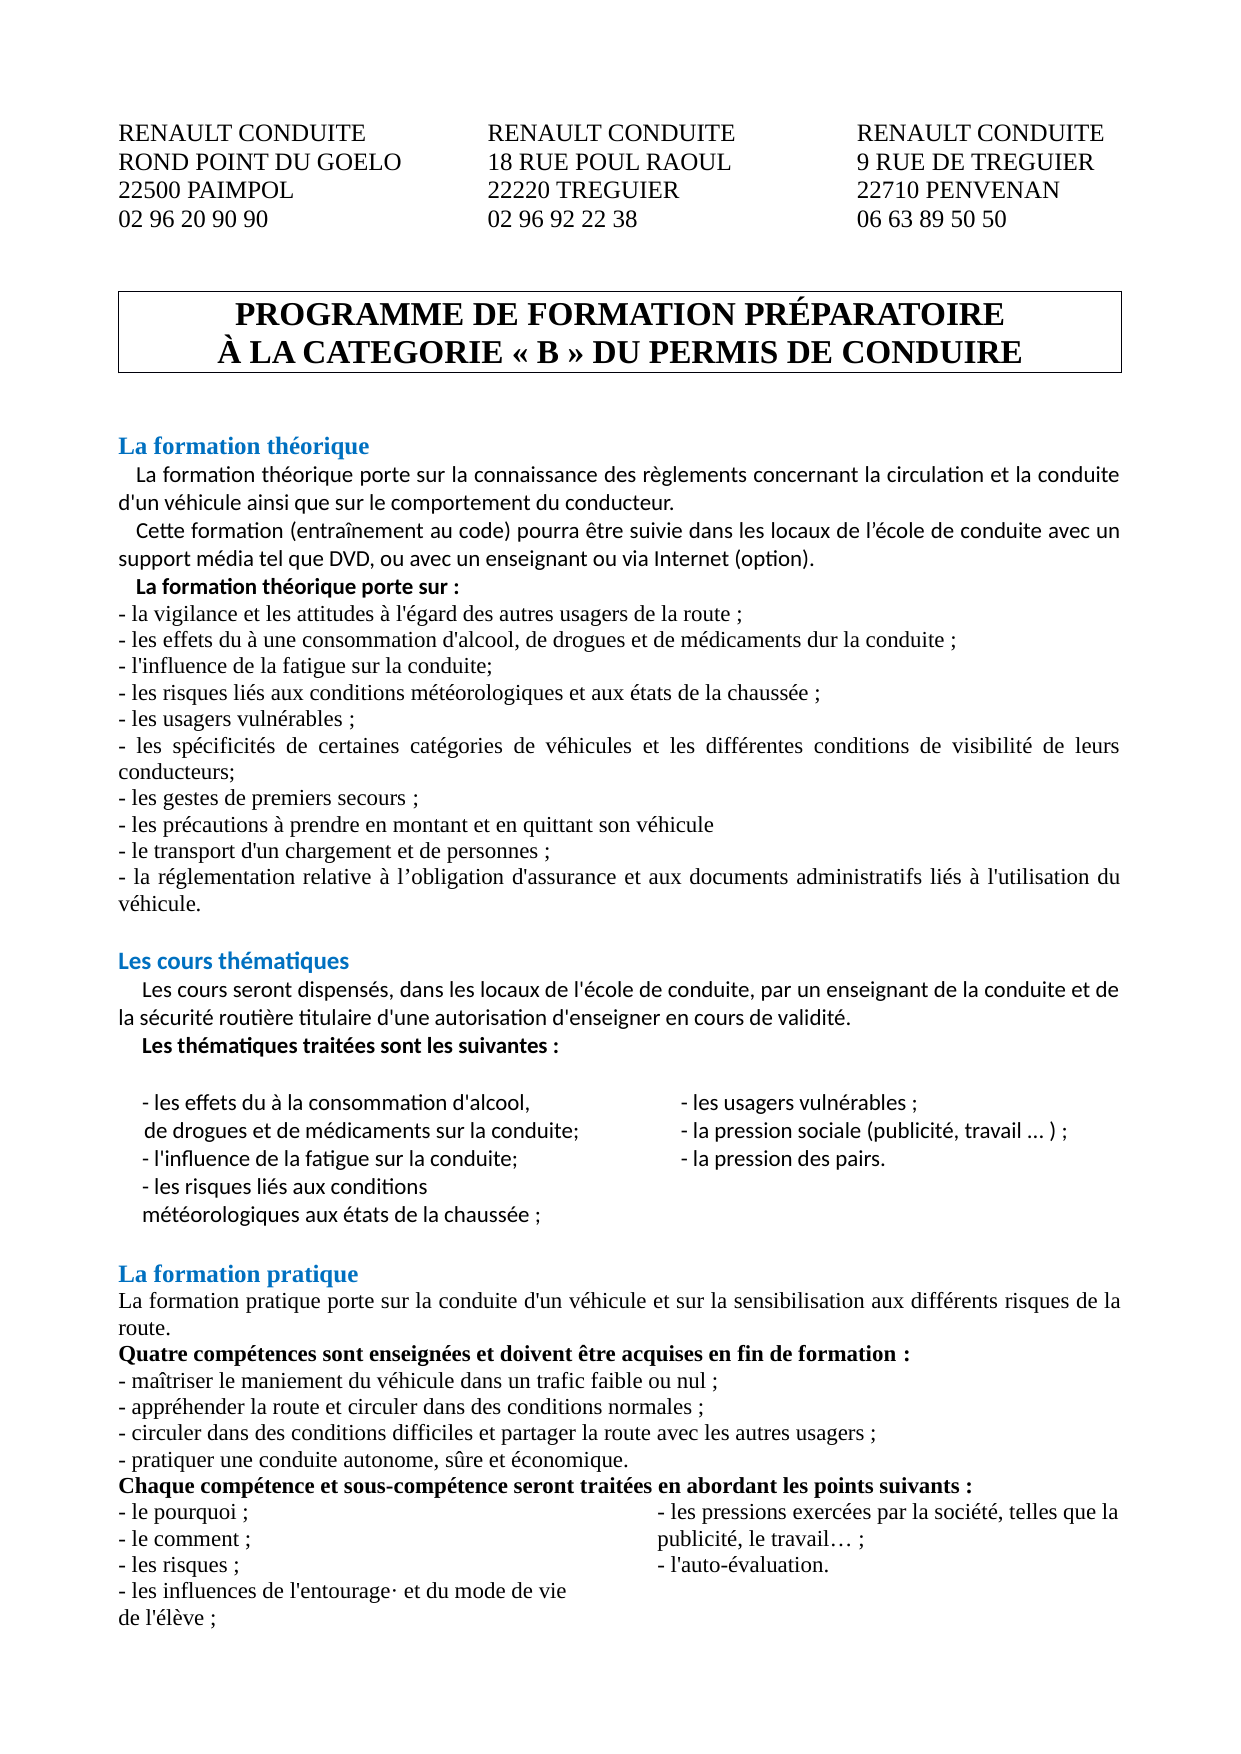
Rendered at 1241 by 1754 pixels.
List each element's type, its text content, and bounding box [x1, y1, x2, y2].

text 22500 PAIMPOL 22220 TREGUIER 22710 PENVENAN [118, 176, 1122, 204]
text RENAULT CONDUITE RENAULT CONDUITE RENAULT CONDUITE [118, 118, 1122, 147]
text - la vigilance et les attitudes à l'égard des autres usagers de la route ; [118, 600, 1122, 626]
text ROND POINT DU GOELO 18 RUE POUL RAOUL 9 RUE DE TREGUIER [118, 147, 1122, 176]
text - les risques ; [118, 1551, 583, 1577]
text Les cours thématiques [118, 945, 1122, 975]
text - l'influence de la fatigue sur la conduite; [118, 1144, 583, 1172]
text PROGRAMME DE FORMATION PRÉPARATOIRE [119, 292, 1121, 329]
text - les risques liés aux conditions météorologiques et aux états de la chaussée ; [118, 679, 1122, 705]
text - la pression sociale (publicité, travail ... ) ; [657, 1116, 1122, 1144]
text - les effets du à la consommation d'alcool, de drogues et de médicaments sur la conduite; [118, 1088, 583, 1144]
text - les risques liés aux conditions météorologiques aux états de la chaussée ; [142, 1172, 583, 1228]
text - les influences de l'entourage· et du mode de vie de l'élève ; [118, 1577, 583, 1630]
text - les effets du à une consommation d'alcool, de drogues et de médicaments dur la conduite ; [118, 626, 1122, 653]
text - pratiquer une conduite autonome, sûre et économique. [118, 1446, 1122, 1472]
text - les gestes de premiers secours ; [118, 784, 1122, 811]
text - le comment ; [118, 1525, 583, 1551]
text - la pression des pairs. [657, 1144, 1122, 1172]
text Quatre compétences sont enseignées et doivent être acquises en fin de formation : [118, 1340, 1122, 1367]
text - maîtriser le maniement du véhicule dans un trafic faible ou nul ; [118, 1367, 1122, 1393]
text 02 96 20 90 90 02 96 92 22 38 06 63 89 50 50 [118, 204, 1122, 233]
text Chaque compétence et sous-compétence seront traitées en abordant les points suivants : [118, 1472, 1122, 1498]
text - les usagers vulnérables ; [118, 705, 1122, 732]
text - la réglementation relative à l’obligation d'assurance et aux documents administratifs liés à l'utilisation du véhicule. [118, 863, 1122, 916]
text - les pressions exercées par la société, telles que la publicité, le travail… ; [657, 1498, 1122, 1551]
text Les thématiques traitées sont les suivantes : [118, 1031, 1122, 1059]
text À LA CATEGORIE « B » DU PERMIS DE CONDUIRE [119, 329, 1121, 372]
text - le transport d'un chargement et de personnes ; [118, 837, 1122, 863]
text La formation théorique porte sur : [118, 572, 1122, 600]
text - circuler dans des conditions difficiles et partager la route avec les autres usagers ; [118, 1419, 1122, 1446]
text - appréhender la route et circuler dans des conditions normales ; [118, 1393, 1122, 1419]
text - les spécificités de certaines catégories de véhicules et les différentes conditions de visibilité de leurs conducteurs; [118, 732, 1122, 784]
text - l'influence de la fatigue sur la conduite; [118, 653, 1122, 679]
text - les précautions à prendre en montant et en quittant son véhicule [118, 811, 1122, 837]
text Les cours seront dispensés, dans les locaux de l'école de conduite, par un enseignant de la conduite et de la sécurité routière titulaire d'une autorisation d'enseigner en cours de validité. [118, 975, 1122, 1031]
text - les usagers vulnérables ; [657, 1088, 1122, 1116]
text La formation théorique porte sur la connaissance des règlements concernant la circulation et la conduite d'un véhicule ainsi que sur le comportement du conducteur. [118, 460, 1122, 516]
text Cette formation (entraînement au code) pourra être suivie dans les locaux de l’école de conduite avec un support média tel que DVD, ou avec un enseignant ou via Internet (option). [118, 516, 1122, 572]
text - le pourquoi ; [118, 1498, 583, 1525]
text La formation pratique [118, 1259, 1122, 1288]
text La formation théorique [118, 431, 1122, 460]
text - l'auto-évaluation. [657, 1551, 1122, 1577]
text La formation pratique porte sur la conduite d'un véhicule et sur la sensibilisation aux différents risques de la route. [118, 1288, 1122, 1340]
